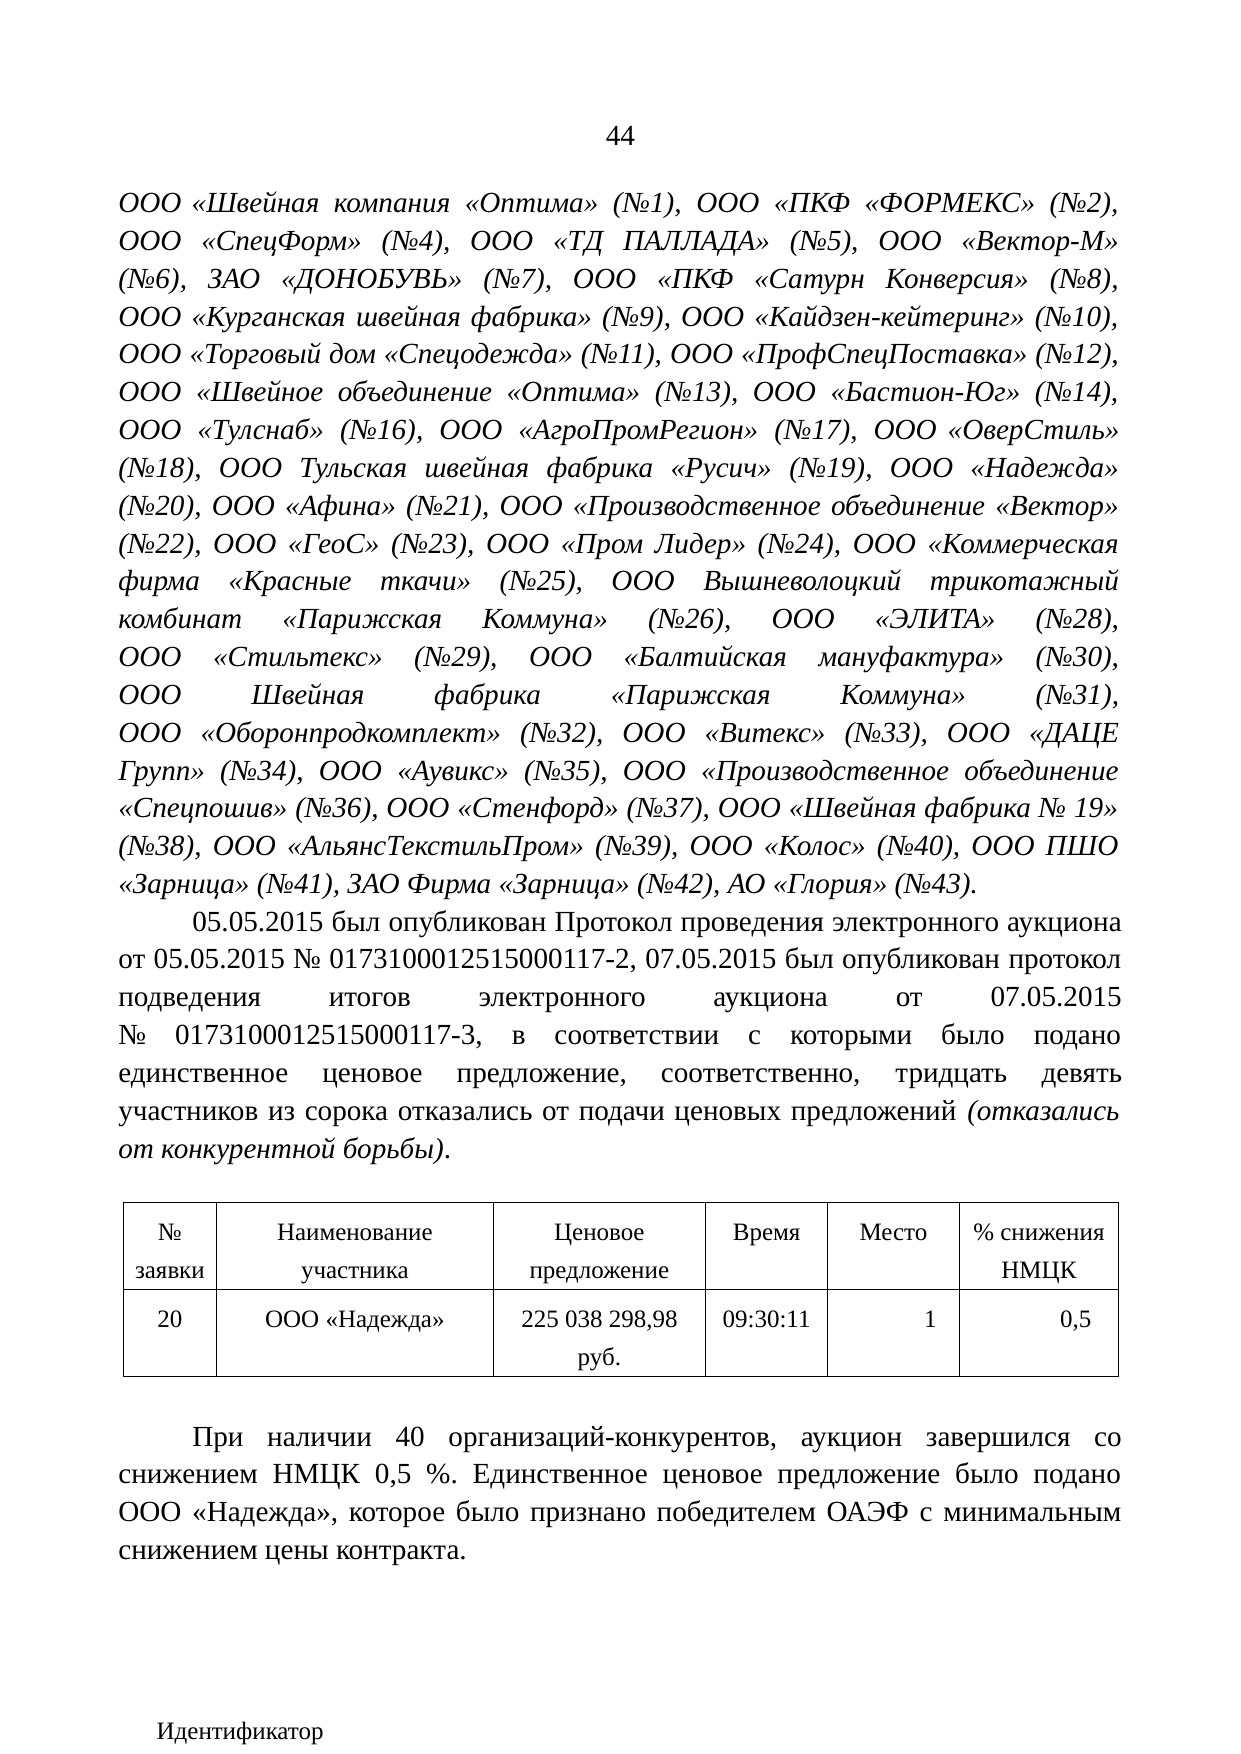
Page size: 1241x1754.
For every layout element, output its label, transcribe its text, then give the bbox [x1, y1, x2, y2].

table_header Наименование участника [217, 1203, 493, 1289]
table_header % снижения НМЦК [960, 1203, 1118, 1289]
table_header № заявки [124, 1203, 216, 1289]
text ООО «Швейная компания «Оптима» (№1), ООО «ПКФ «ФОРМЕКС» (№2), ООО «СпецФорм» (№4), ООО «ТД ПАЛЛАДА» (№5), ООО «Вектор-М» (№6), ЗАО «ДОНОБУВЬ» (№7), ООО «ПКФ «Сатурн Конверсия» (№8), ООО «Курганская швейная фабрика» (№9), ООО «Кайдзен-кейтеринг» (№10), ООО «Торговый дом «Спецодежда» (№11), ООО «ПрофСпецПоставка» (№12), ООО «Швейное объединение «Оптима» (№13), ООО «Бастион-Юг» (№14), ООО «Тулснаб» (№16), ООО «АгроПромРегион» (№17), ООО «ОверСтиль» (№18), ООО Тульская швейная фабрика «Русич» (№19), ООО «Надежда» (№20), ООО «Афина» (№21), ООО «Производственное объединение «Вектор» (№22), ООО «ГеоС» (№23), ООО «Пром Лидер» (№24), ООО «Коммерческая фирма «Красные ткачи» (№25), ООО Вышневолоцкий трикотажный комбинат «Парижская Коммуна» (№26), ООО «ЭЛИТА» (№28), ООО «Стильтекс» (№29), ООО «Балтийская мануфактура» (№30), ООО Швейная фабрика «Парижская Коммуна» (№31), ООО «Оборонпродкомплект» (№32), ООО «Витекс» (№33), ООО «ДАЦЕ Групп» (№34), ООО «Аувикс» (№35), ООО «Производственное объединение «Спецпошив» (№36), ООО «Стенфорд» (№37), ООО «Швейная фабрика № 19» (№38), ООО «АльянсТекстильПром» (№39), ООО «Колос» (№40), ООО ПШО «Зарница» (№41), ЗАО Фирма «Зарница» (№42), АО «Глория» (№43). [118, 181, 1122, 899]
table_cell 09:30:11 [706, 1290, 827, 1376]
table_cell 225 038 298,98 руб. [494, 1290, 705, 1376]
text 05.05.2015 был опубликован Протокол проведения электронного аукциона от 05.05.2015 № 0173100012515000117-2, 07.05.2015 был опубликован протокол подведения итогов электронного аукциона от 07.05.2015 № 0173100012515000117-3, в соответствии с которыми было подано единственное ценовое предложение, соответственно, тридцать девять участников из сорока отказались от подачи ценовых предложений (отказались от конкурентной борьбы). [118, 899, 1122, 1164]
table_header Ценовое предложение [494, 1203, 705, 1289]
table_header Место [828, 1203, 959, 1289]
table_cell ООО «Надежда» [217, 1290, 493, 1376]
table_header Время [706, 1203, 827, 1289]
table_cell 1 [828, 1290, 959, 1376]
table_cell 0,5 [960, 1290, 1118, 1376]
table_cell 20 [124, 1290, 216, 1376]
text При наличии 40 организаций-конкурентов, аукцион завершился со снижением НМЦК 0,5 %. Единственное ценовое предложение было подано ООО «Надежда», которое было признано победителем ОАЭФ с минимальным снижением цены контракта. [118, 1414, 1122, 1566]
